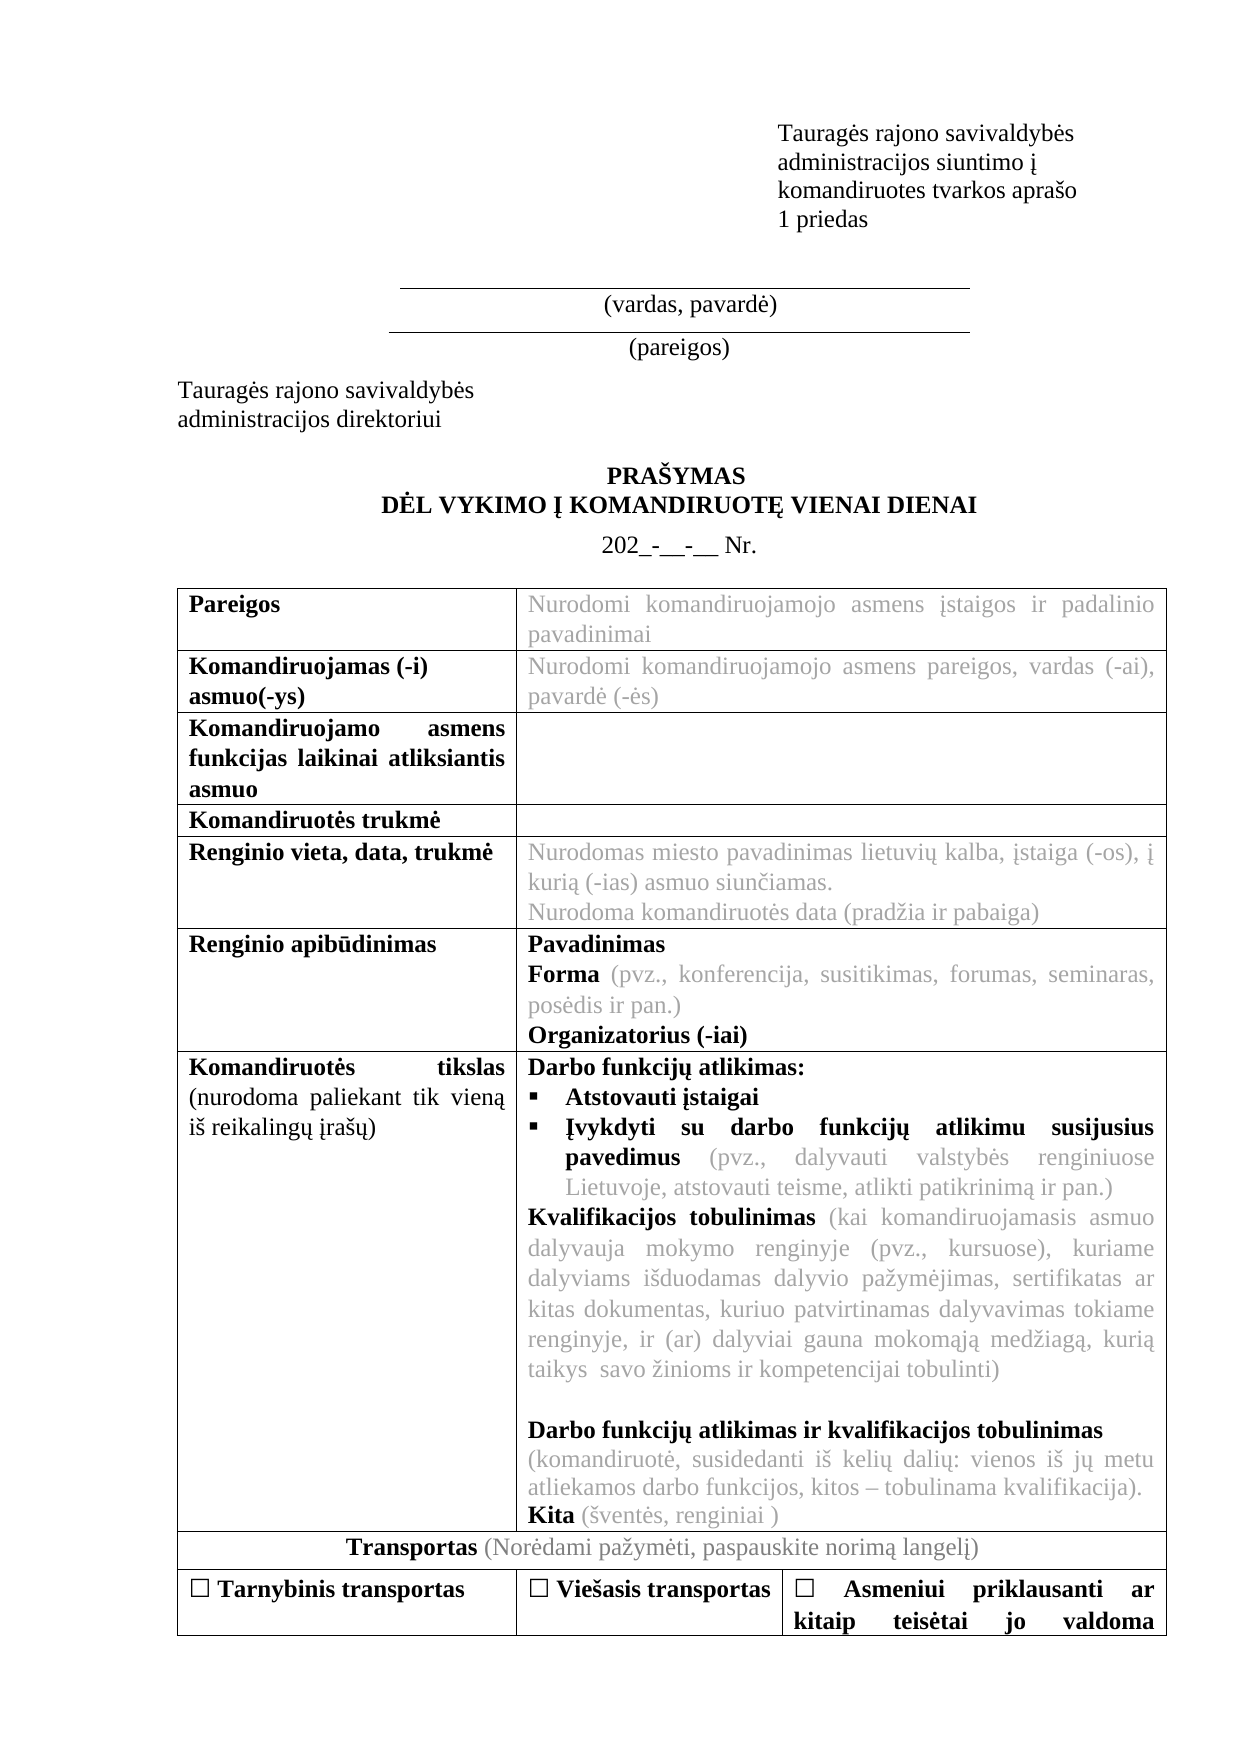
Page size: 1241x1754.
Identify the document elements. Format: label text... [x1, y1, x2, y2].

table_header Pareigos [178, 589, 516, 650]
table_cell Komandiruojamas (-i) asmuo(-ys) [178, 651, 516, 712]
table_cell Nurodomi komandiruojamojo asmens pareigos, vardas (-ai), pavardė (-ės) [517, 651, 1166, 712]
table_cell Komandiruotės trukmė [178, 805, 516, 836]
table_cell Transportas (Norėdami pažymėti, paspauskite norimą langelį) [178, 1532, 1166, 1569]
table_cell ☐ Asmeniui priklausanti ar kitaip teisėtai jo valdoma [783, 1570, 1166, 1635]
table_header (pareigos) [389, 333, 970, 375]
table_cell [517, 713, 1166, 804]
text 202_-__-__ Nr. [177, 531, 1181, 559]
table_cell ☐ Tarnybinis transportas [178, 1570, 516, 1635]
text 1 priedas [777, 204, 1181, 233]
table_cell Renginio vieta, data, trukmė [178, 837, 516, 928]
table_cell Komandiruojamo asmens funkcijas laikinai atliksiantis asmuo [178, 713, 516, 804]
table_header Nurodomi komandiruojamojo asmens įstaigos ir padalinio pavadinimai [517, 589, 1166, 650]
text administracijos direktoriui [177, 404, 1181, 432]
text Tauragės rajono savivaldybės [177, 375, 1181, 404]
text DĖL VYKIMO Į KOMANDIRUOTĘ VIENAI DIENAI [177, 490, 1181, 519]
table_cell Renginio apibūdinimas [178, 929, 516, 1051]
text PRAŠYMAS [177, 461, 1181, 490]
table_cell Nurodomas miesto pavadinimas lietuvių kalba, įstaiga (-os), į kurią (-ias) asmuo siunčiamas. Nurodoma komandiruotės data (pradžia ir pabaiga) [517, 837, 1166, 928]
table_cell Darbo funkcijų atlikimas:  Atstovauti įstaigai  Įvykdyti su darbo funkcijų atlikimu susijusius pavedimus (pvz., dalyvauti valstybės renginiuose Lietuvoje, atstovauti teisme, atlikti patikrinimą ir pan.) Kvalifikacijos tobulinimas (kai komandiruojamasis asmuo dalyvauja mokymo renginyje (pvz., kursuose), kuriame dalyviams išduodamas dalyvio pažymėjimas, sertifikatas ar kitas dokumentas, kuriuo patvirtinamas dalyvavimas tokiame renginyje, ir (ar) dalyviai gauna mokomąją medžiagą, kurią taikys savo žinioms ir kompetencijai tobulinti) Darbo funkcijų atlikimas ir kvalifikacijos tobulinimas (komandiruotė, susidedanti iš kelių dalių: vienos iš jų metu atliekamos darbo funkcijos, kitos – tobulinama kvalifikacija). Kita (šventės, renginiai ) [517, 1052, 1166, 1531]
text Tauragės rajono savivaldybės administracijos siuntimo į komandiruotes tvarkos aprašo [777, 118, 1181, 204]
table_cell Komandiruotės tikslas (nurodoma paliekant tik vieną iš reikalingų įrašų) [178, 1052, 516, 1531]
table_cell Pavadinimas Forma (pvz., konferencija, susitikimas, forumas, seminaras, posėdis ir pan.) Organizatorius (-iai) [517, 929, 1166, 1051]
table_header (vardas, pavardė) [400, 289, 970, 312]
table_cell ☐ Viešasis transportas [517, 1570, 782, 1635]
table_cell [517, 805, 1166, 836]
